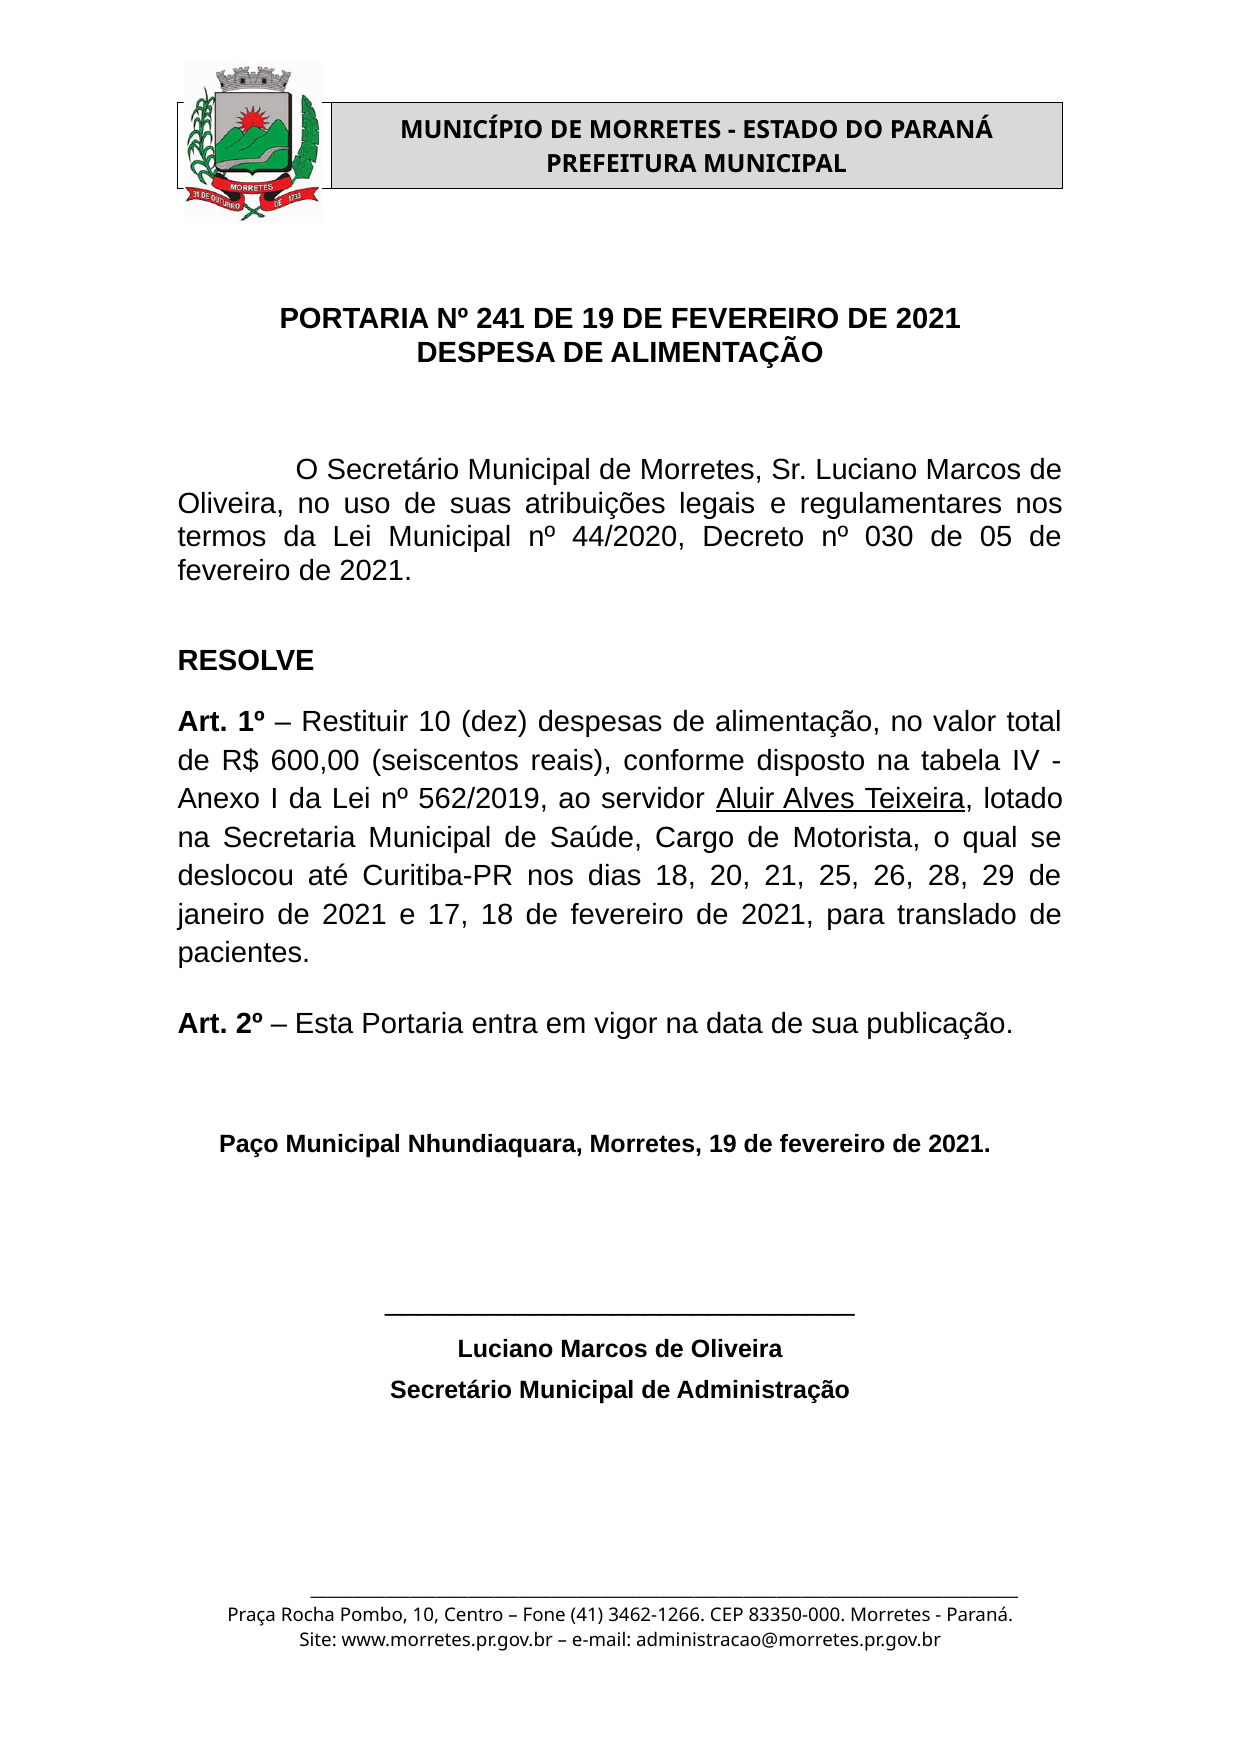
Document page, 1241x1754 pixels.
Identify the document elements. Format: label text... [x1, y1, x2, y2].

text Secretário Municipal de Administração [177, 1375, 1063, 1403]
text RESOLVE [177, 642, 1063, 676]
text _____________________________ [177, 1283, 1063, 1317]
text ­ [177, 1416, 1063, 1445]
text DESPESA DE ALIMENTAÇÃO [177, 335, 1063, 368]
text Luciano Marcos de Oliveira [177, 1333, 1063, 1362]
text PORTARIA Nº 241 DE 19 DE FEVEREIRO DE 2021 [177, 301, 1063, 335]
text Paço Municipal Nhundiaquara, Morretes, 19 de fevereiro de 2021. [177, 1128, 1063, 1157]
text O Secretário Municipal de Morretes, Sr. Luciano Marcos de Oliveira, no uso de suas atribuições legais e regulamentares nos termos da Lei Municipal nº 44/2020, Decreto nº 030 de 05 de fevereiro de 2021. [177, 452, 1063, 586]
text Art. 1º – Restituir 10 (dez) despesas de alimentação, no valor total de R$ 600,00 (seiscentos reais), conforme disposto na tabela IV - Anexo I da Lei nº 562/2019, ao servidor Aluir Alves Teixeira, lotado na Secretaria Municipal de Saúde, Cargo de Motorista, o qual se deslocou até Curitiba-PR nos dias 18, 20, 21, 25, 26, 28, 29 de janeiro de 2021 e 17, 18 de fevereiro de 2021, para translado de pacientes. [177, 704, 1063, 969]
text Art. 2º – Esta Portaria entra em vigor na data de sua publicação. [177, 1006, 1063, 1039]
